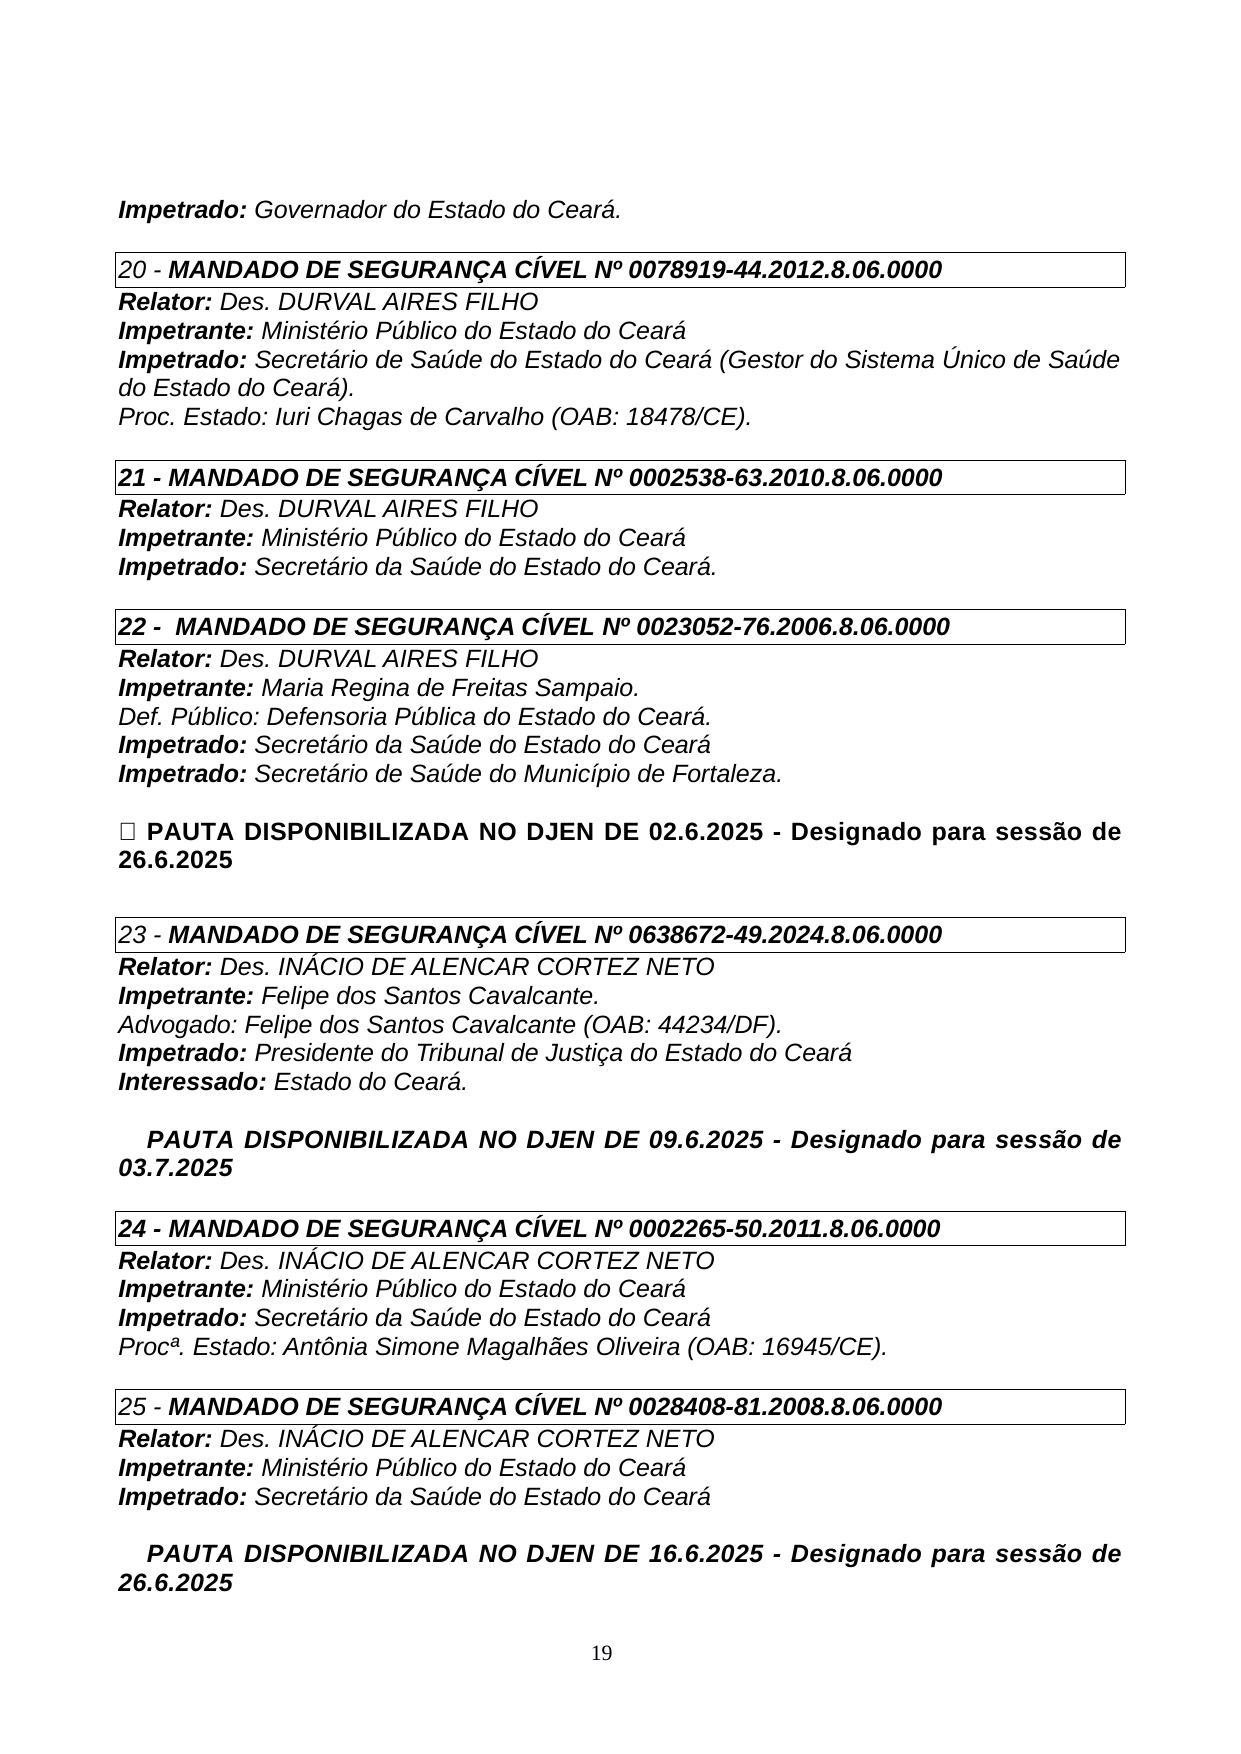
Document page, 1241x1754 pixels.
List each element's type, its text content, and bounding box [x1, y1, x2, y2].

text Relator: Des. INÁCIO DE ALENCAR CORTEZ NETO [118, 1246, 1122, 1274]
text Impetrado: Secretário da Saúde do Estado do Ceará [118, 1482, 1122, 1510]
text 21 - MANDADO DE SEGURANÇA CÍVEL Nº 0002538-63.2010.8.06.0000 [116, 461, 1125, 494]
text Impetrante: Felipe dos Santos Cavalcante. [118, 981, 1122, 1009]
text Impetrado: Secretário de Saúde do Estado do Ceará (Gestor do Sistema Único de Saúde do Estado do Ceará). [118, 344, 1122, 402]
text Proc. Estado: Iuri Chagas de Carvalho (OAB: 18478/CE). [118, 402, 1122, 431]
text Impetrado: Governador do Estado do Ceará. [118, 195, 1122, 223]
text Impetrante: Ministério Público do Estado do Ceará [118, 523, 1122, 552]
text Relator: Des. DURVAL AIRES FILHO [118, 495, 1122, 523]
text 24 - MANDADO DE SEGURANÇA CÍVEL Nº 0002265-50.2011.8.06.0000 [116, 1212, 1125, 1245]
text Relator: Des. INÁCIO DE ALENCAR CORTEZ NETO [118, 953, 1122, 981]
text Impetrado: Presidente do Tribunal de Justiça do Estado do Ceará [118, 1038, 1122, 1067]
text Impetrado: Secretário de Saúde do Município de Fortaleza. [118, 759, 1122, 788]
text Def. Público: Defensoria Pública do Estado do Ceará. [118, 702, 1122, 730]
text Interessado: Estado do Ceará. [118, 1067, 1122, 1096]
text  PAUTA DISPONIBILIZADA NO DJEN DE 16.6.2025 - Designado para sessão de 26.6.2025 [118, 1539, 1123, 1597]
text Impetrante: Ministério Público do Estado do Ceará [118, 1453, 1122, 1482]
text Impetrado: Secretário da Saúde do Estado do Ceará. [118, 552, 1122, 581]
text Relator: Des. DURVAL AIRES FILHO [118, 288, 1122, 316]
text  PAUTA DISPONIBILIZADA NO DJEN DE 09.6.2025 - Designado para sessão de 03.7.2025 [118, 1124, 1123, 1182]
text 20 - MANDADO DE SEGURANÇA CÍVEL Nº 0078919-44.2012.8.06.0000 [116, 253, 1125, 287]
text Relator: Des. DURVAL AIRES FILHO [118, 645, 1122, 673]
text Procª. Estado: Antônia Simone Magalhães Oliveira (OAB: 16945/CE). [118, 1332, 1122, 1361]
text Impetrado: Secretário da Saúde do Estado do Ceará [118, 1303, 1122, 1332]
text  PAUTA DISPONIBILIZADA NO DJEN DE 02.6.2025 - Designado para sessão de 26.6.2025 [118, 817, 1123, 874]
text Impetrado: Secretário da Saúde do Estado do Ceará [118, 730, 1122, 759]
text Impetrante: Ministério Público do Estado do Ceará [118, 316, 1122, 344]
text Advogado: Felipe dos Santos Cavalcante (OAB: 44234/DF). [118, 1009, 1122, 1038]
text Relator: Des. INÁCIO DE ALENCAR CORTEZ NETO [118, 1425, 1122, 1453]
text Impetrante: Ministério Público do Estado do Ceará [118, 1274, 1122, 1303]
text Impetrante: Maria Regina de Freitas Sampaio. [118, 673, 1122, 702]
text 23 - MANDADO DE SEGURANÇA CÍVEL Nº 0638672-49.2024.8.06.0000 [116, 918, 1125, 952]
text 22 - MANDADO DE SEGURANÇA CÍVEL Nº 0023052-76.2006.8.06.0000 [116, 610, 1125, 644]
text 25 - MANDADO DE SEGURANÇA CÍVEL Nº 0028408-81.2008.8.06.0000 [116, 1390, 1125, 1424]
